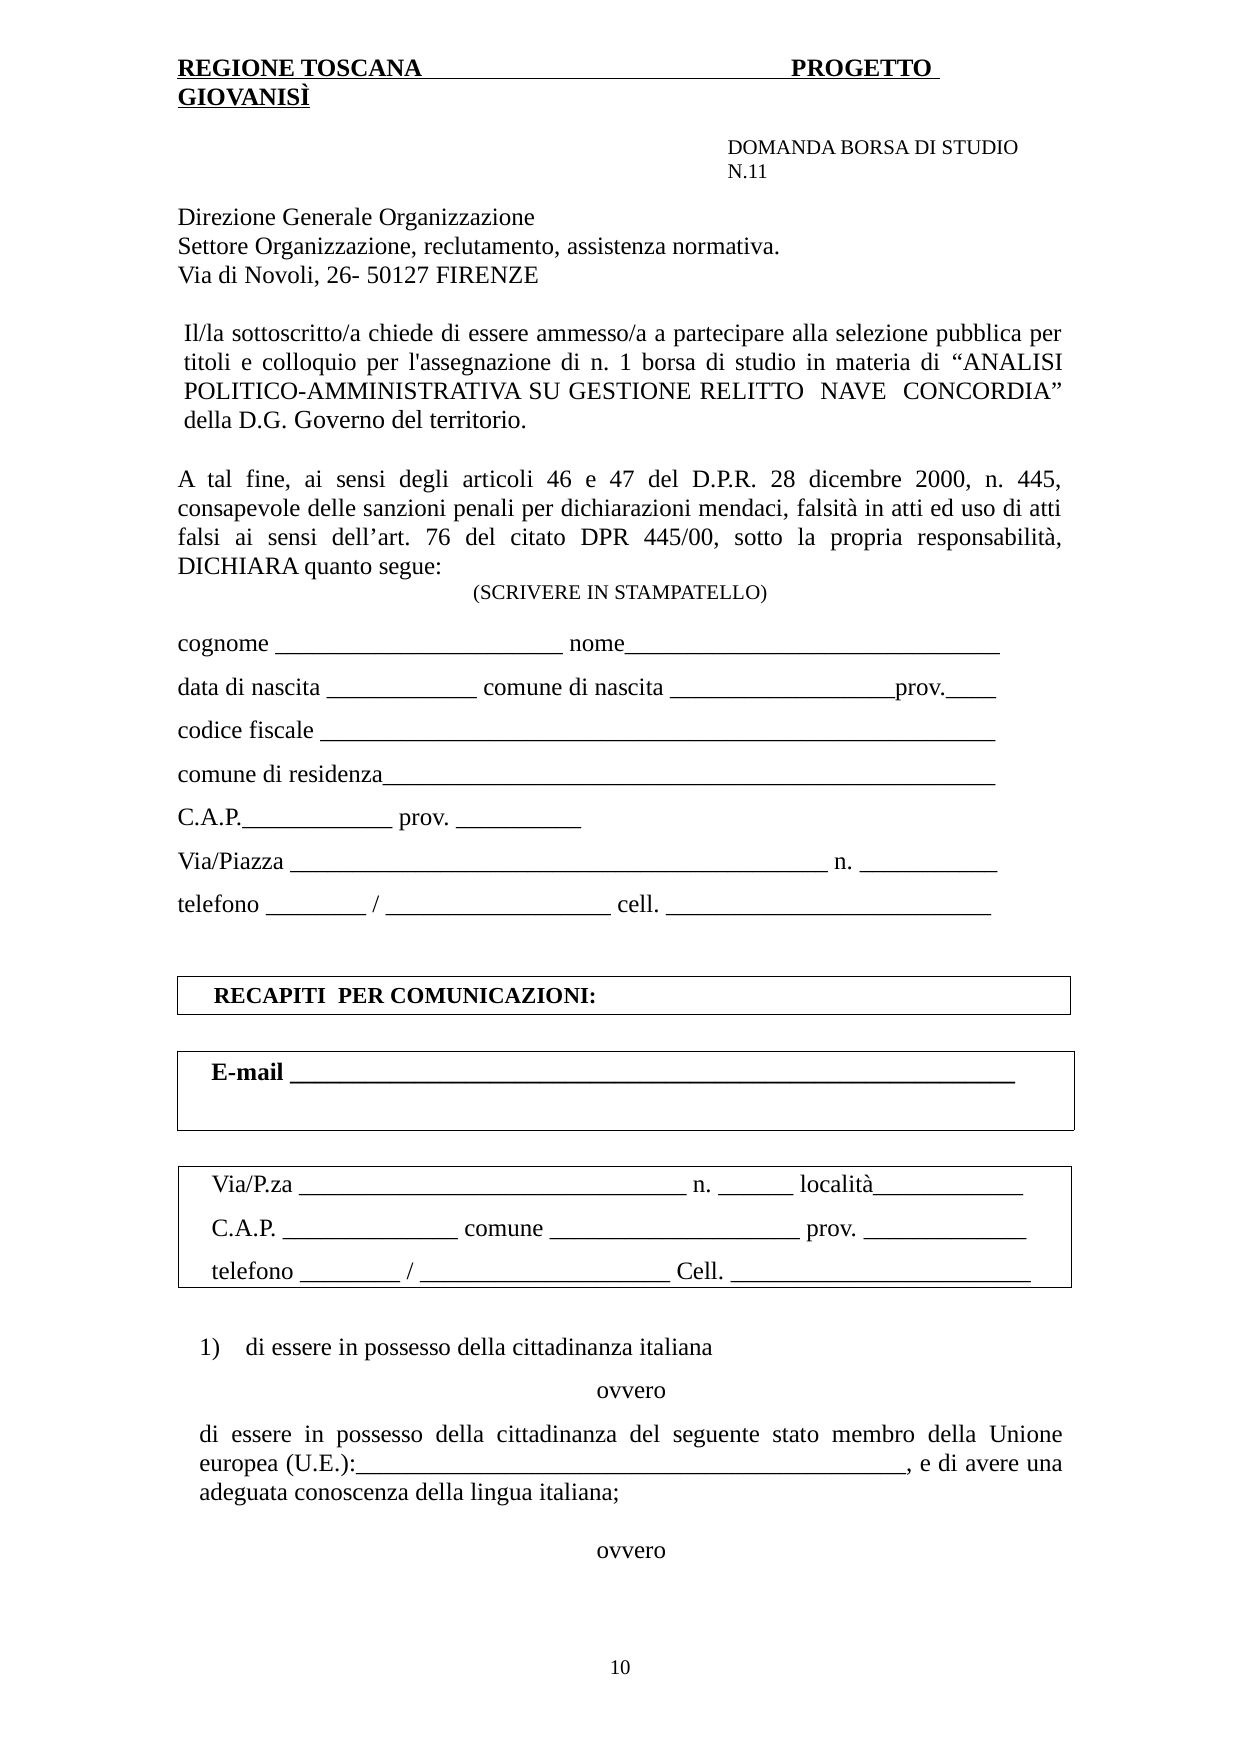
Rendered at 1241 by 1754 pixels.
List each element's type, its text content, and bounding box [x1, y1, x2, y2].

text ovvero [199, 1375, 1063, 1404]
text Via di Novoli, 26- 50127 FIRENZE [177, 259, 1063, 289]
text telefono ________ / __________________ cell. __________________________ [118, 889, 1063, 918]
text A tal fine, ai sensi degli articoli 46 e 47 del D.P.R. 28 dicembre 2000, n. 445, consapevole delle sanzioni penali per dichiarazioni mendaci, falsità in atti ed uso di atti falsi ai sensi dell’art. 76 del citato DPR 445/00, sotto la propria responsabilità, DICHIARA quanto segue: [177, 463, 1063, 580]
text 1) di essere in possesso della cittadinanza italiana [199, 1332, 1063, 1361]
text ovvero [199, 1535, 1063, 1564]
text data di nascita ____________ comune di nascita __________________prov.____ [118, 671, 1063, 701]
text C.A.P. ______________ comune ____________________ prov. _____________ [179, 1209, 1071, 1242]
text cognome _______________________ nome______________________________ [118, 628, 1063, 657]
text (SCRIVERE IN STAMPATELLO) [177, 580, 1063, 604]
text telefono ________ / ____________________ Cell. ________________________ [179, 1253, 1071, 1287]
text Settore Organizzazione, reclutamento, assistenza normativa. [177, 231, 1063, 259]
text comune di residenza_________________________________________________ [118, 758, 1063, 788]
text codice fiscale ______________________________________________________ [118, 715, 1063, 744]
table_header E-mail __________________________________________________________ [178, 1052, 1074, 1130]
text Via/Piazza ___________________________________________ n. ___________ [118, 846, 1063, 875]
text Direzione Generale Organizzazione [177, 201, 1063, 231]
table_header [177, 135, 726, 201]
table_header RECAPITI PER COMUNICAZIONI: [178, 977, 1070, 1014]
text Via/P.za _______________________________ n. ______ località____________ [179, 1167, 1071, 1198]
text C.A.P.____________ prov. __________ [118, 802, 1063, 831]
text di essere in possesso della cittadinanza del seguente stato membro della Unione europea (U.E.):____________________________________________, e di avere una adeguata conoscenza della lingua italiana; [199, 1419, 1063, 1506]
text Il/la sottoscritto/a chiede di essere ammesso/a a partecipare alla selezione pubblica per titoli e colloquio per l'assegnazione di n. 1 borsa di studio in materia di “ANALISI POLITICO-AMMINISTRATIVA SU GESTIONE RELITTO NAVE CONCORDIA” della D.G. Governo del territorio. [183, 318, 1063, 434]
table_header DOMANDA BORSA DI STUDIO N.11 [726, 135, 1071, 201]
